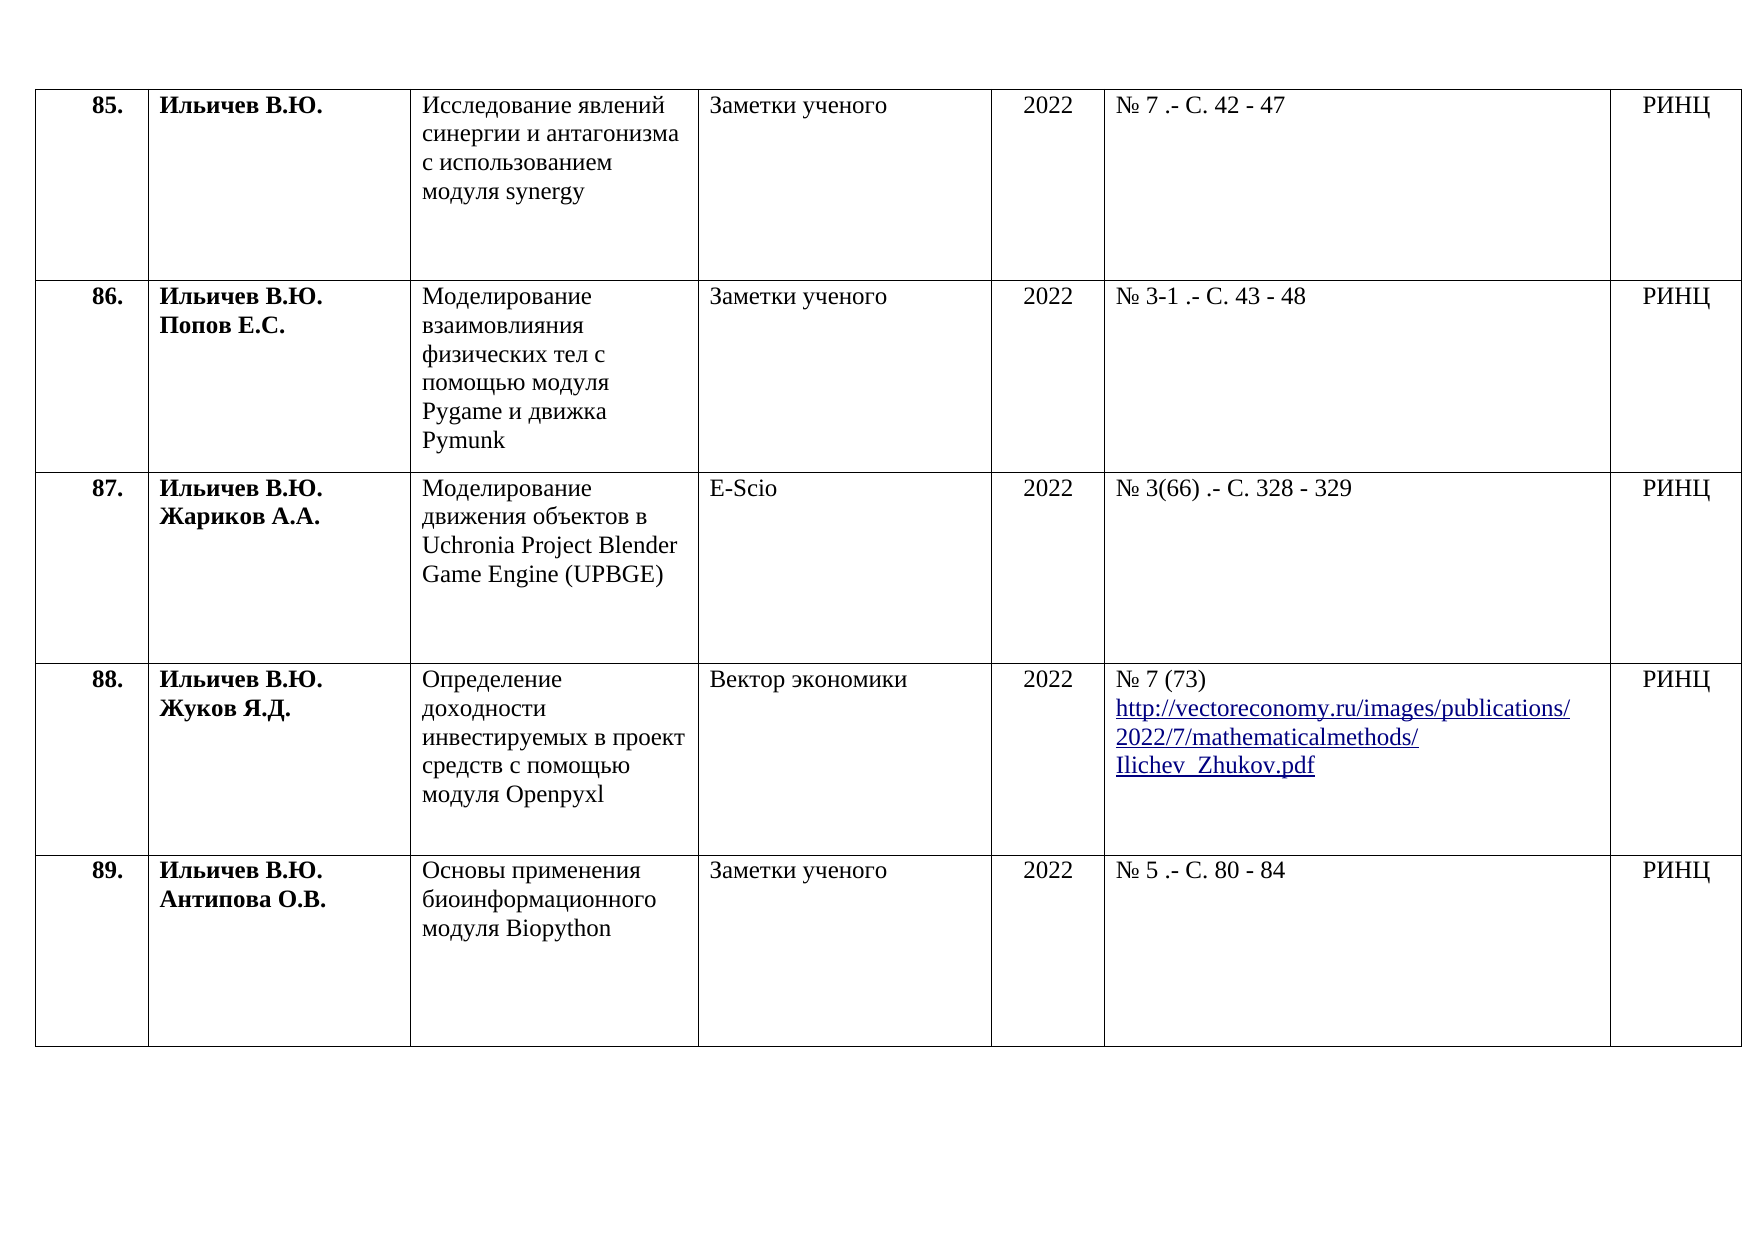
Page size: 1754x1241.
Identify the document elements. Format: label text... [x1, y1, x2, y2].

table_cell [36, 281, 148, 472]
table_cell Ильичев В.Ю. Жариков А.А. [149, 473, 410, 663]
table_cell РИНЦ [1611, 664, 1741, 854]
table_cell Моделирование взаимовлияния физических тел с помощью модуля Pygame и движка Pymunk [411, 281, 698, 472]
table_cell Заметки ученого [699, 281, 991, 472]
table_cell [36, 856, 148, 1046]
table_cell РИНЦ [1611, 90, 1741, 280]
table_cell Моделирование движения объектов в Uchronia Project Blender Game Engine (UPBGE) [411, 473, 698, 663]
table_cell Ильичев В.Ю. Антипова О.В. [149, 856, 410, 1046]
table_cell Заметки ученого [699, 856, 991, 1046]
table_cell Основы применения биоинформационного модуля Biopython [411, 856, 698, 1046]
table_cell № 3(66) .- С. 328 - 329 [1105, 473, 1610, 663]
table_cell Ильичев В.Ю. Жуков Я.Д. [149, 664, 410, 854]
table_cell Заметки ученого [699, 90, 991, 280]
table_cell РИНЦ [1611, 856, 1741, 1046]
table_cell [36, 664, 148, 854]
table_cell [36, 90, 148, 280]
table_cell РИНЦ [1611, 473, 1741, 663]
table_cell РИНЦ [1611, 281, 1741, 472]
table_cell № 7 .- С. 42 - 47 [1105, 90, 1610, 280]
table_cell 2022 [992, 473, 1104, 663]
table_cell E-Scio [699, 473, 991, 663]
table_cell № 7 (73) http://vectoreconomy.ru/images/publications/2022/7/mathematicalmethods/Ilichev_Zhukov.pdf [1105, 664, 1610, 854]
table_cell [36, 473, 148, 663]
table_cell Ильичев В.Ю. [149, 90, 410, 280]
table_cell 2022 [992, 281, 1104, 472]
table_cell 2022 [992, 856, 1104, 1046]
table_cell Определение доходности инвестируемых в проект средств с помощью модуля Openpyxl [411, 664, 698, 854]
table_cell № 3-1 .- С. 43 - 48 [1105, 281, 1610, 472]
table_cell Вектор экономики [699, 664, 991, 854]
table_cell 2022 [992, 664, 1104, 854]
table_cell Ильичев В.Ю. Попов Е.С. [149, 281, 410, 472]
table_cell № 5 .- С. 80 - 84 [1105, 856, 1610, 1046]
table_cell 2022 [992, 90, 1104, 280]
table_cell Исследование явлений синергии и антагонизма с использованием модуля synergy [411, 90, 698, 280]
